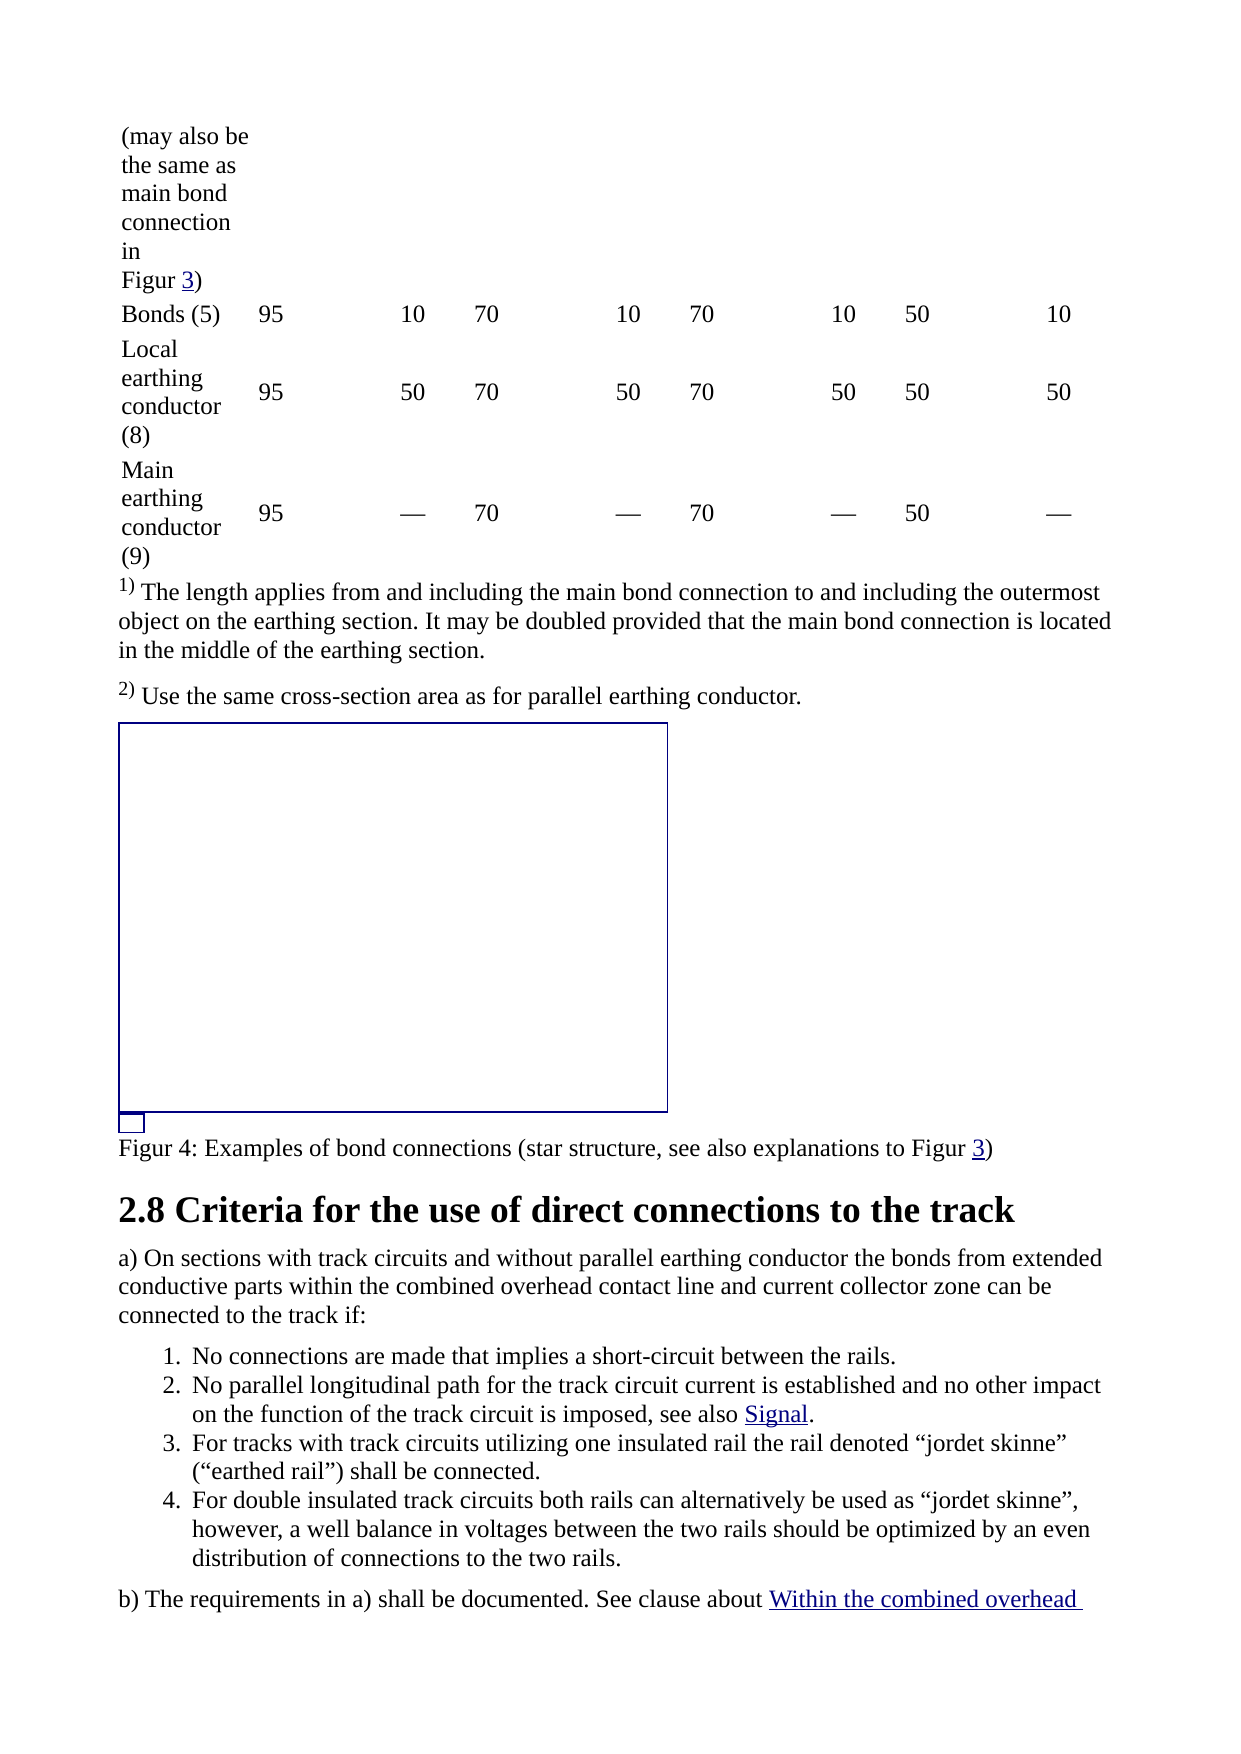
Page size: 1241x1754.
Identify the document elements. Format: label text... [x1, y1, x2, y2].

table_cell (may also be the same as main bond connection in Figur 3) [118, 118, 255, 296]
table_cell 10 [397, 296, 471, 331]
text b) The requirements in a) shall be documented. See clause about Within the combined overhead [118, 1584, 1122, 1613]
table_cell — [613, 452, 686, 573]
table_cell Bonds (5) [118, 296, 255, 331]
table_cell [255, 118, 397, 296]
table_cell [613, 118, 686, 296]
table_cell 10 [613, 296, 686, 331]
subtitle 2.8 Criteria for the use of direct connections to the track [118, 1187, 1122, 1230]
table_cell 50 [397, 331, 471, 452]
table_cell 70 [686, 296, 828, 331]
table_cell 50 [828, 331, 902, 452]
table_cell 10 [1043, 296, 1122, 331]
table_cell [471, 118, 613, 296]
text Figur 4: Examples of bond connections (star structure, see also explanations to Figur 3) [118, 1133, 1122, 1162]
text 1) The length applies from and including the main bond connection to and including the outermost object on the earthing section. It may be doubled provided that the main bond connection is located in the middle of the earthing section. [118, 573, 1122, 664]
table_cell 95 [255, 331, 397, 452]
list For double insulated track circuits both rails can alternatively be used as “jordet skinne”, however, a well balance in voltages between the two rails should be optimized by an even distribution of connections to the two rails. [162, 1485, 1122, 1571]
text 2) Use the same cross-section area as for parallel earthing conductor. [118, 676, 1122, 710]
table_cell 50 [902, 296, 1043, 331]
table_cell 95 [255, 452, 397, 573]
table_cell [397, 118, 471, 296]
table_cell 50 [902, 452, 1043, 573]
list No parallel longitudinal path for the track circuit current is established and no other impact on the function of the track circuit is imposed, see also Signal. [162, 1370, 1122, 1428]
table_cell — [397, 452, 471, 573]
table_cell 70 [686, 331, 828, 452]
table_cell 50 [1043, 331, 1122, 452]
table_cell — [1043, 452, 1122, 573]
table_cell 50 [902, 331, 1043, 452]
table_cell [902, 118, 1043, 296]
table_cell 10 [828, 296, 902, 331]
table_cell 50 [613, 331, 686, 452]
table_cell 70 [471, 296, 613, 331]
table_cell [1043, 118, 1122, 296]
table_cell 70 [471, 331, 613, 452]
list No connections are made that implies a short-circuit between the rails. [162, 1341, 1122, 1370]
table_cell 70 [686, 452, 828, 573]
table_cell 70 [471, 452, 613, 573]
table_cell [686, 118, 828, 296]
table_cell [828, 118, 902, 296]
table_cell Local earthing conductor (8) [118, 331, 255, 452]
table_cell 95 [255, 296, 397, 331]
table_cell — [828, 452, 902, 573]
table_cell Main earthing conductor (9) [118, 452, 255, 573]
text a) On sections with track circuits and without parallel earthing conductor the bonds from extended conductive parts within the combined overhead contact line and current collector zone can be connected to the track if: [118, 1243, 1122, 1329]
list For tracks with track circuits utilizing one insulated rail the rail denoted “jordet skinne” (“earthed rail”) shall be connected. [162, 1428, 1122, 1485]
